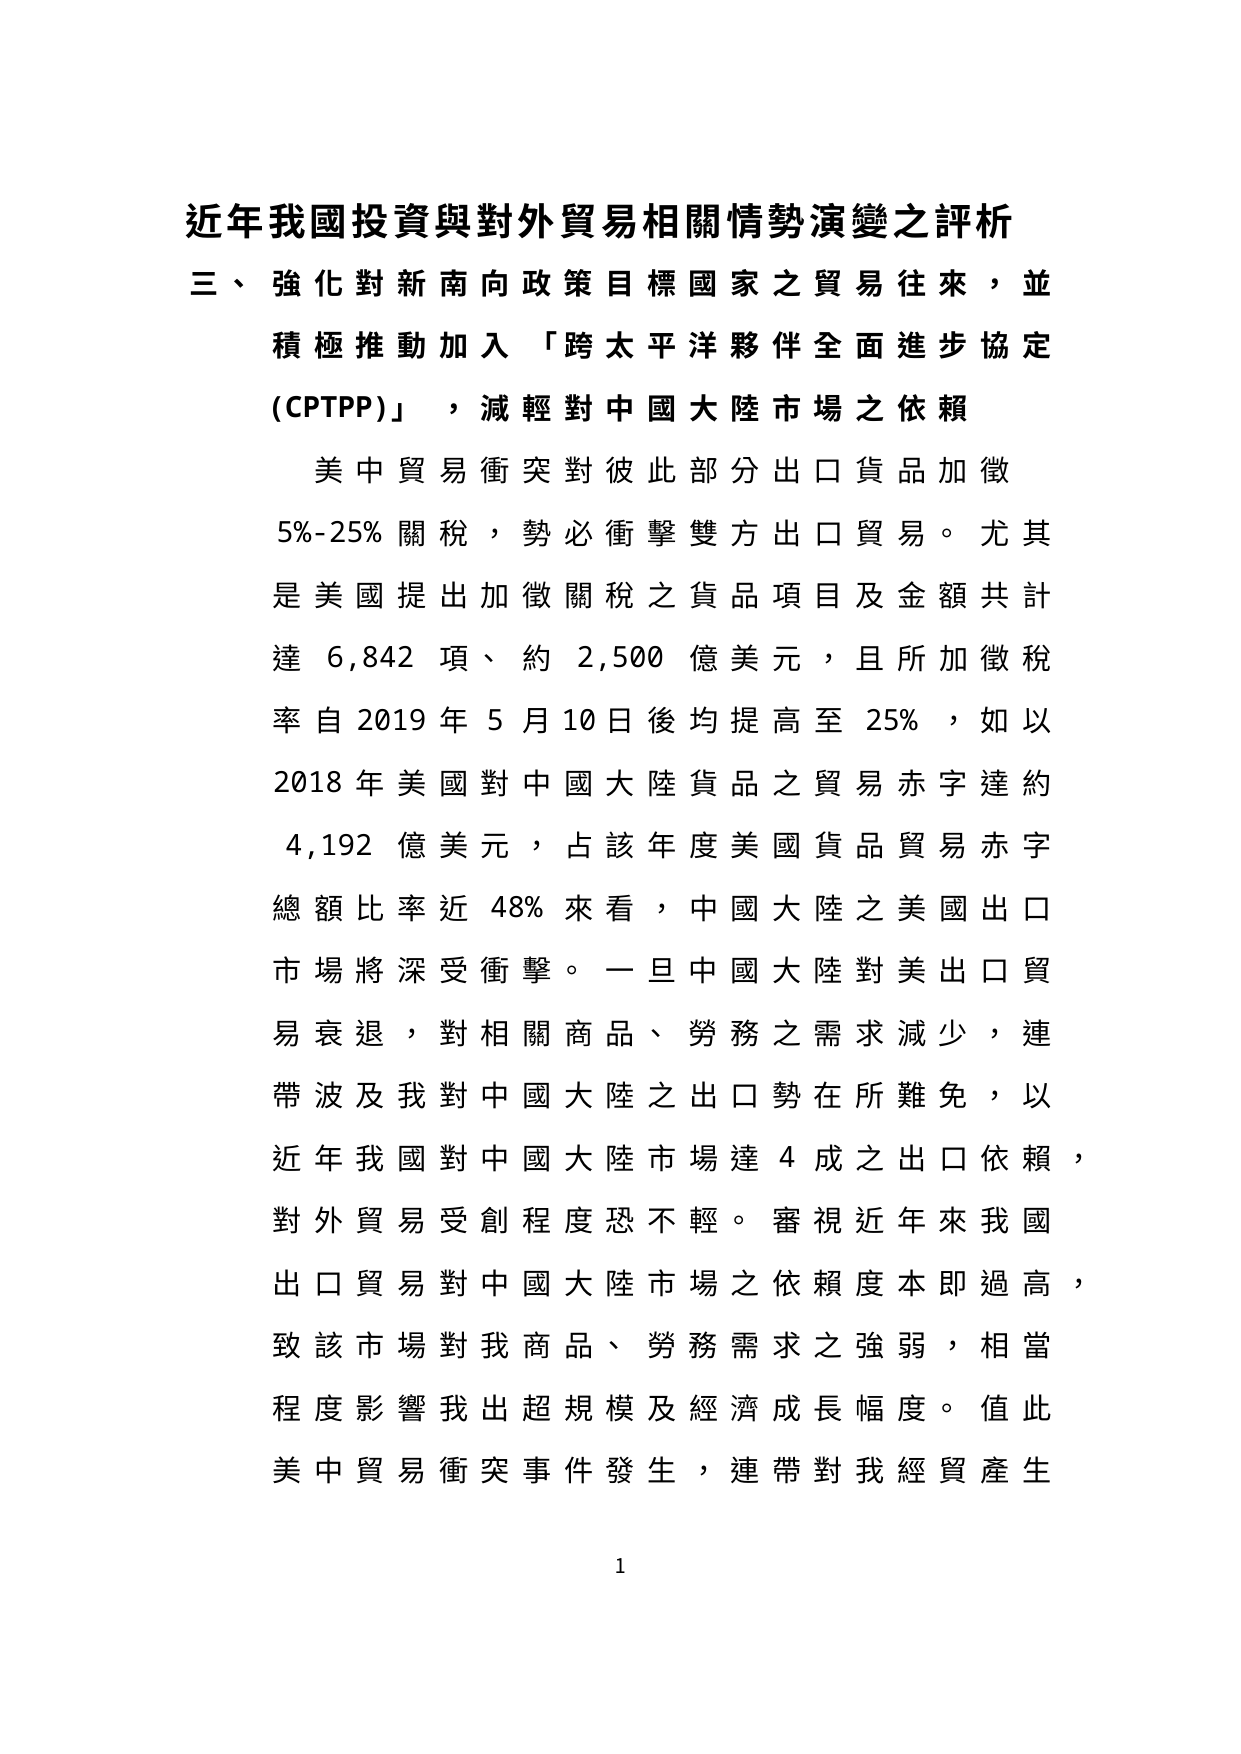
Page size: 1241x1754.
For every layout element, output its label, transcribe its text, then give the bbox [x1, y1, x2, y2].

text 近年我國投資與對外貿易相關情勢演變之評析 [183, 177, 1058, 240]
text 三、強化對新南向政策目標國家之貿易往來，並積極推動加入「跨太平洋夥伴全面進步協定(CPTPP)」，減輕對中國大陸市場之依賴 [183, 240, 1058, 427]
text 美中貿易衝突對彼此部分出口貨品加徵5%-25%關稅，勢必衝擊雙方出口貿易。尤其是美國提出加徵關稅之貨品項目及金額共計達6,842項、約2,500億美元，且所加徵稅率自2019年5月10日後均提高至25%，如以2018年美國對中國大陸貨品之貿易赤字達約4,192億美元，占該年度美國貨品貿易赤字總額比率近48%來看，中國大陸之美國出口市場將深受衝擊。一旦中國大陸對美出口貿易衰退，對相關商品、勞務之需求減少，連帶波及我對中國大陸之出口勢在所難免，以近年我國對中國大陸市場達4成之出口依賴，對外貿易受創程度恐不輕。審視近年來我國出口貿易對中國大陸市場之依賴度本即過高，致該市場對我商品、勞務需求之強弱，相當程度影響我出超規模及經濟成長幅度。值此美中貿易衝突事件發生，連帶對我經貿產生不利影響之際，更加凸顯我國應儘可能分散出口貿易市場、避免受制於中國大陸單一市場之必要性。根本改善之道，除穩固原本之美國出口市場，並藉此中國大陸眾多商品輸美受阻、可望對我有轉單效應之機，擴展我國產品在美市場占有率外，強化對鄰近新南向政策目標國家之貿易往來、拓展外銷產品新市場實為當務之急。鑒於我國與鄰近區域多數國家並未簽署自由貿易協定(FTA)，如能爭取加入成員包括澳洲、汶萊、加拿大、智利、日本、馬來西亞、墨西哥、紐西蘭、秘魯、新加坡及越南等11國在內、2018年12月30日正式生效之「跨太平洋夥伴全面進步協定(Comprehensive and Progressive Agreement for Trans-Pacific Partnership, CPTPP)，將等同一次與11個國家簽署FTA，透過彼此開放並降稅之貨品市場，當可望有效擴大我國產品在該組織各會員國之市場規模，亟待政府克服困難，積極推動。此外，如能再輔以鼓勵部分原在中國大陸投資之台商，於評估投資環境之變遷及相關利弊得失後，仍認為不適回台投資者，改往鄰近之新南向地區國家投資，經由與在台關係(往來)企業相關生產設備、物料之密切採購行為，進而增進我國與該等國家之出口貿易，如此或可在假以若干時日後，漸次減輕對中國大陸市場之依賴。 [242, 427, 1058, 1490]
